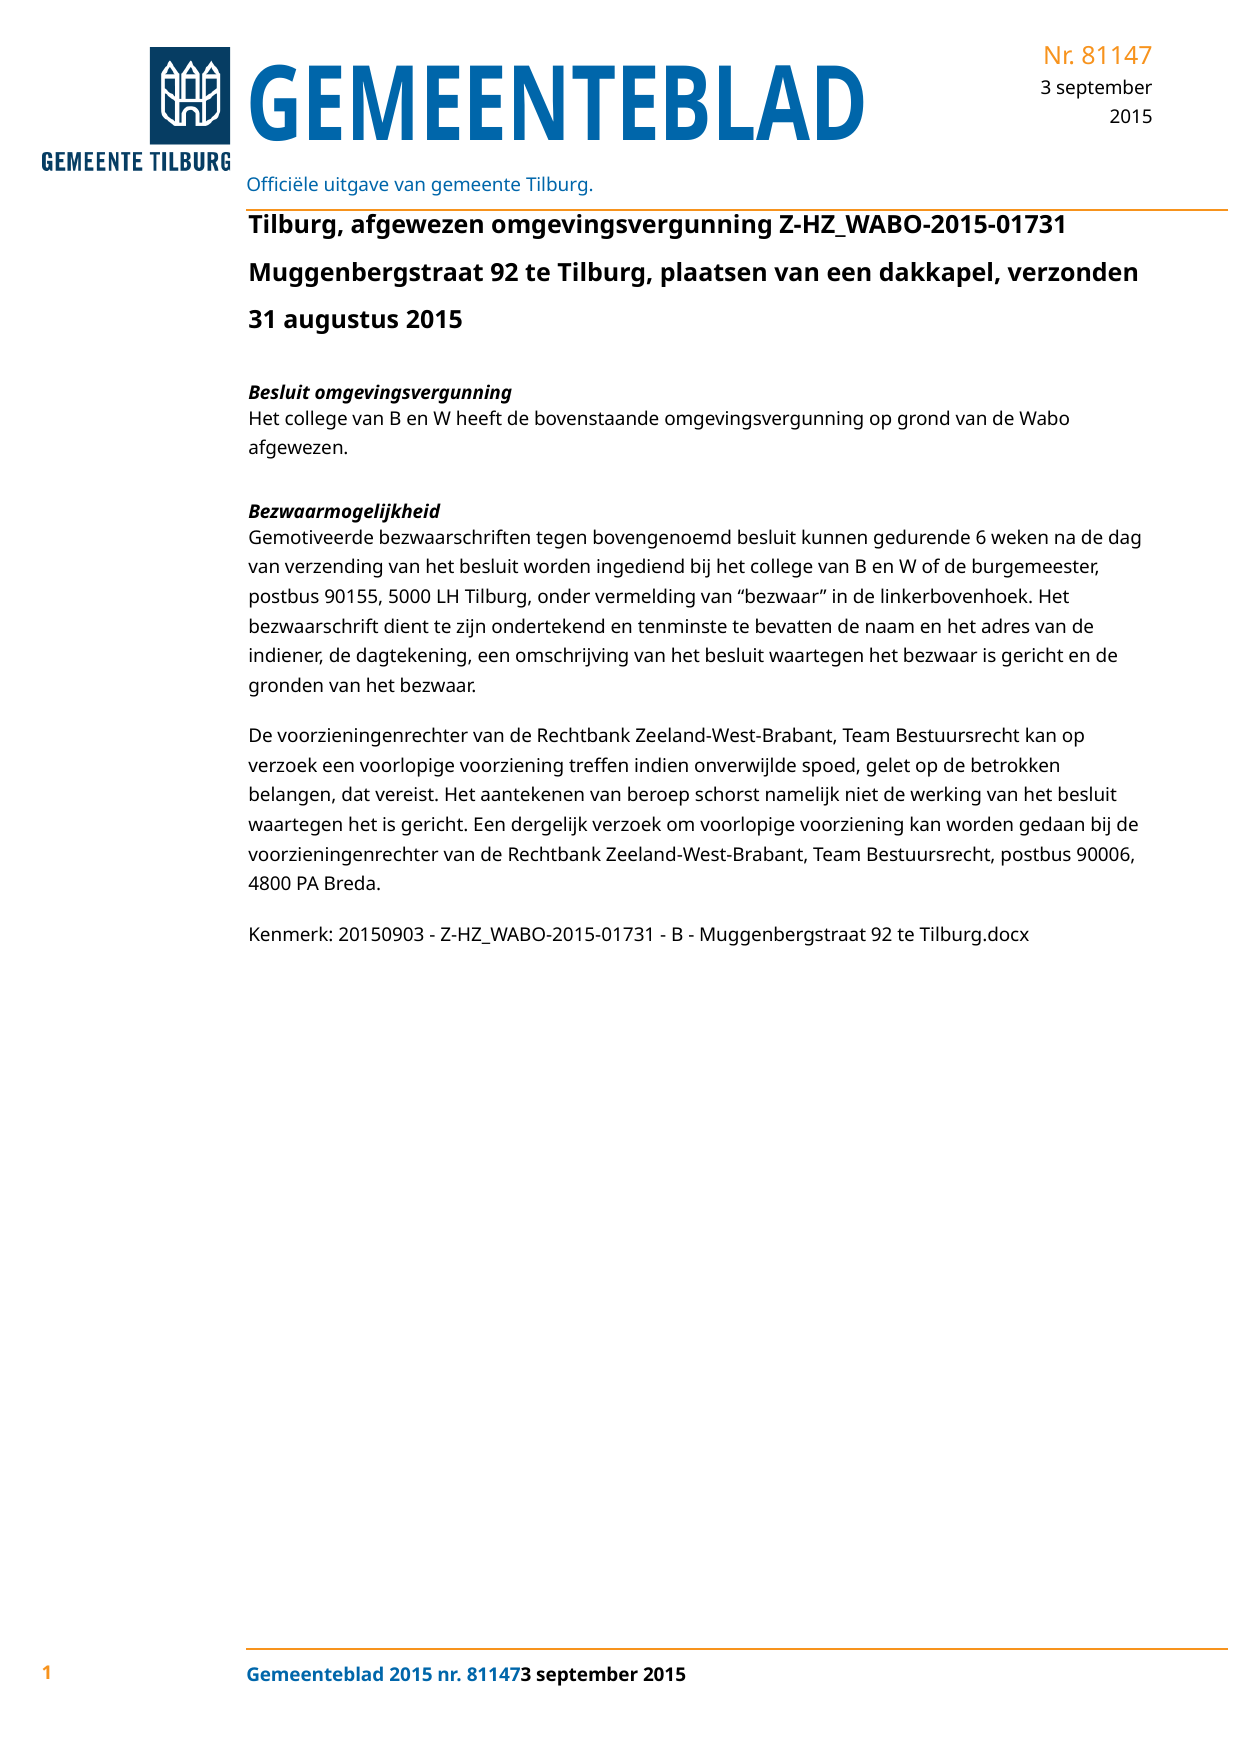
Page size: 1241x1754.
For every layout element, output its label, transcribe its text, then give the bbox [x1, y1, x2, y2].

text De voorzieningenrechter van de Rechtbank Zeeland-West-Brabant, Team Bestuursrecht kan op verzoek een voorlopige voorziening treffen indien onverwijlde spoed, gelet op de betrokken belangen, dat vereist. Het aantekenen van beroep schorst namelijk niet de werking van het besluit waartegen het is gericht. Een dergelijk verzoek om voorlopige voorziening kan worden gedaan bij de voorzieningenrechter van de Rechtbank Zeeland-West-Brabant, Team Bestuursrecht, postbus 90006, 4800 PA Breda. [248, 722, 1152, 896]
text Besluit omgevingsvergunning [248, 379, 1152, 405]
text Tilburg, afgewezen omgevingsvergunning Z-HZ_WABO-2015-01731 Muggenbergstraat 92 te Tilburg, plaatsen van een dakkapel, verzonden 31 augustus 2015 [248, 211, 1152, 336]
picture [41, 47, 231, 172]
text Gemotiveerde bezwaarschriften tegen bovengenoemd besluit kunnen gedurende 6 weken na de dag van verzending van het besluit worden ingediend bij het college van B en W of de burgemeester, postbus 90155, 5000 LH Tilburg, onder vermelding van “bezwaar” in de linkerbovenhoek. Het bezwaarschrift dient te zijn ondertekend en tenminste te bevatten de naam en het adres van de indiener, de dagtekening, een omschrijving van het besluit waartegen het bezwaar is gericht en de gronden van het bezwaar. [248, 524, 1152, 698]
text Het college van B en W heeft de bovenstaande omgevingsvergunning op grond van de Wabo afgewezen. [248, 405, 1152, 460]
text Kenmerk: 20150903 - Z-HZ_WABO-2015-01731 - B - Muggenbergstraat 92 te Tilburg.docx [248, 921, 1152, 946]
text Bezwaarmogelijkheid [248, 498, 1152, 524]
